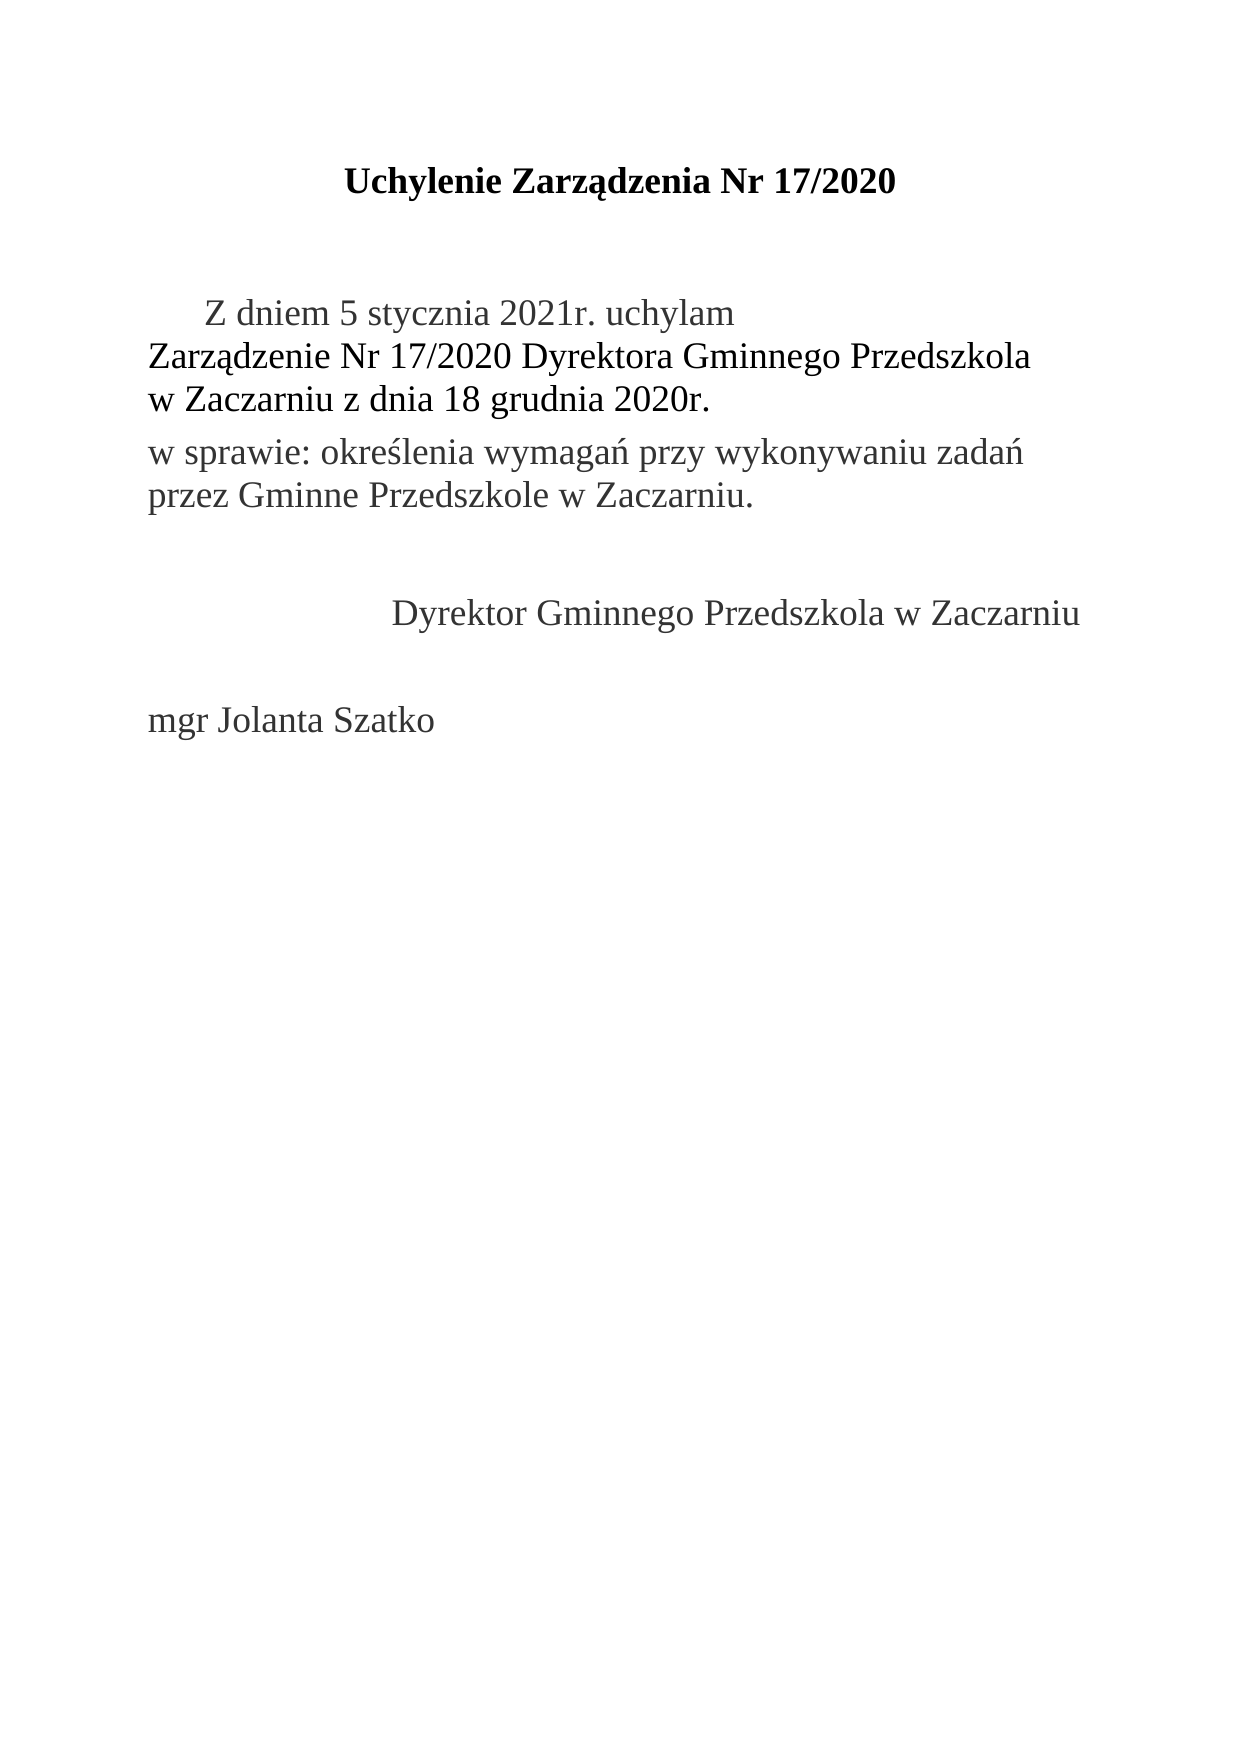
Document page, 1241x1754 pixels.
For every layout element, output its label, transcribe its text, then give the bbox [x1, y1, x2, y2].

text Dyrektor Gminnego Przedszkola w Zaczarniu [148, 590, 1093, 633]
text w sprawie: określenia wymagań przy wykonywaniu zadań przez Gminne Przedszkole w Zaczarniu. [148, 430, 1093, 516]
text Z dniem 5 stycznia 2021r. uchylam [148, 290, 1093, 333]
text Uchylenie Zarządzenia Nr 17/2020 [148, 158, 1093, 201]
text w Zaczarniu z dnia 18 grudnia 2020r. [148, 376, 1093, 419]
text Zarządzenie Nr 17/2020 Dyrektora Gminnego Przedszkola [148, 333, 1093, 376]
text mgr Jolanta Szatko [148, 654, 1093, 741]
